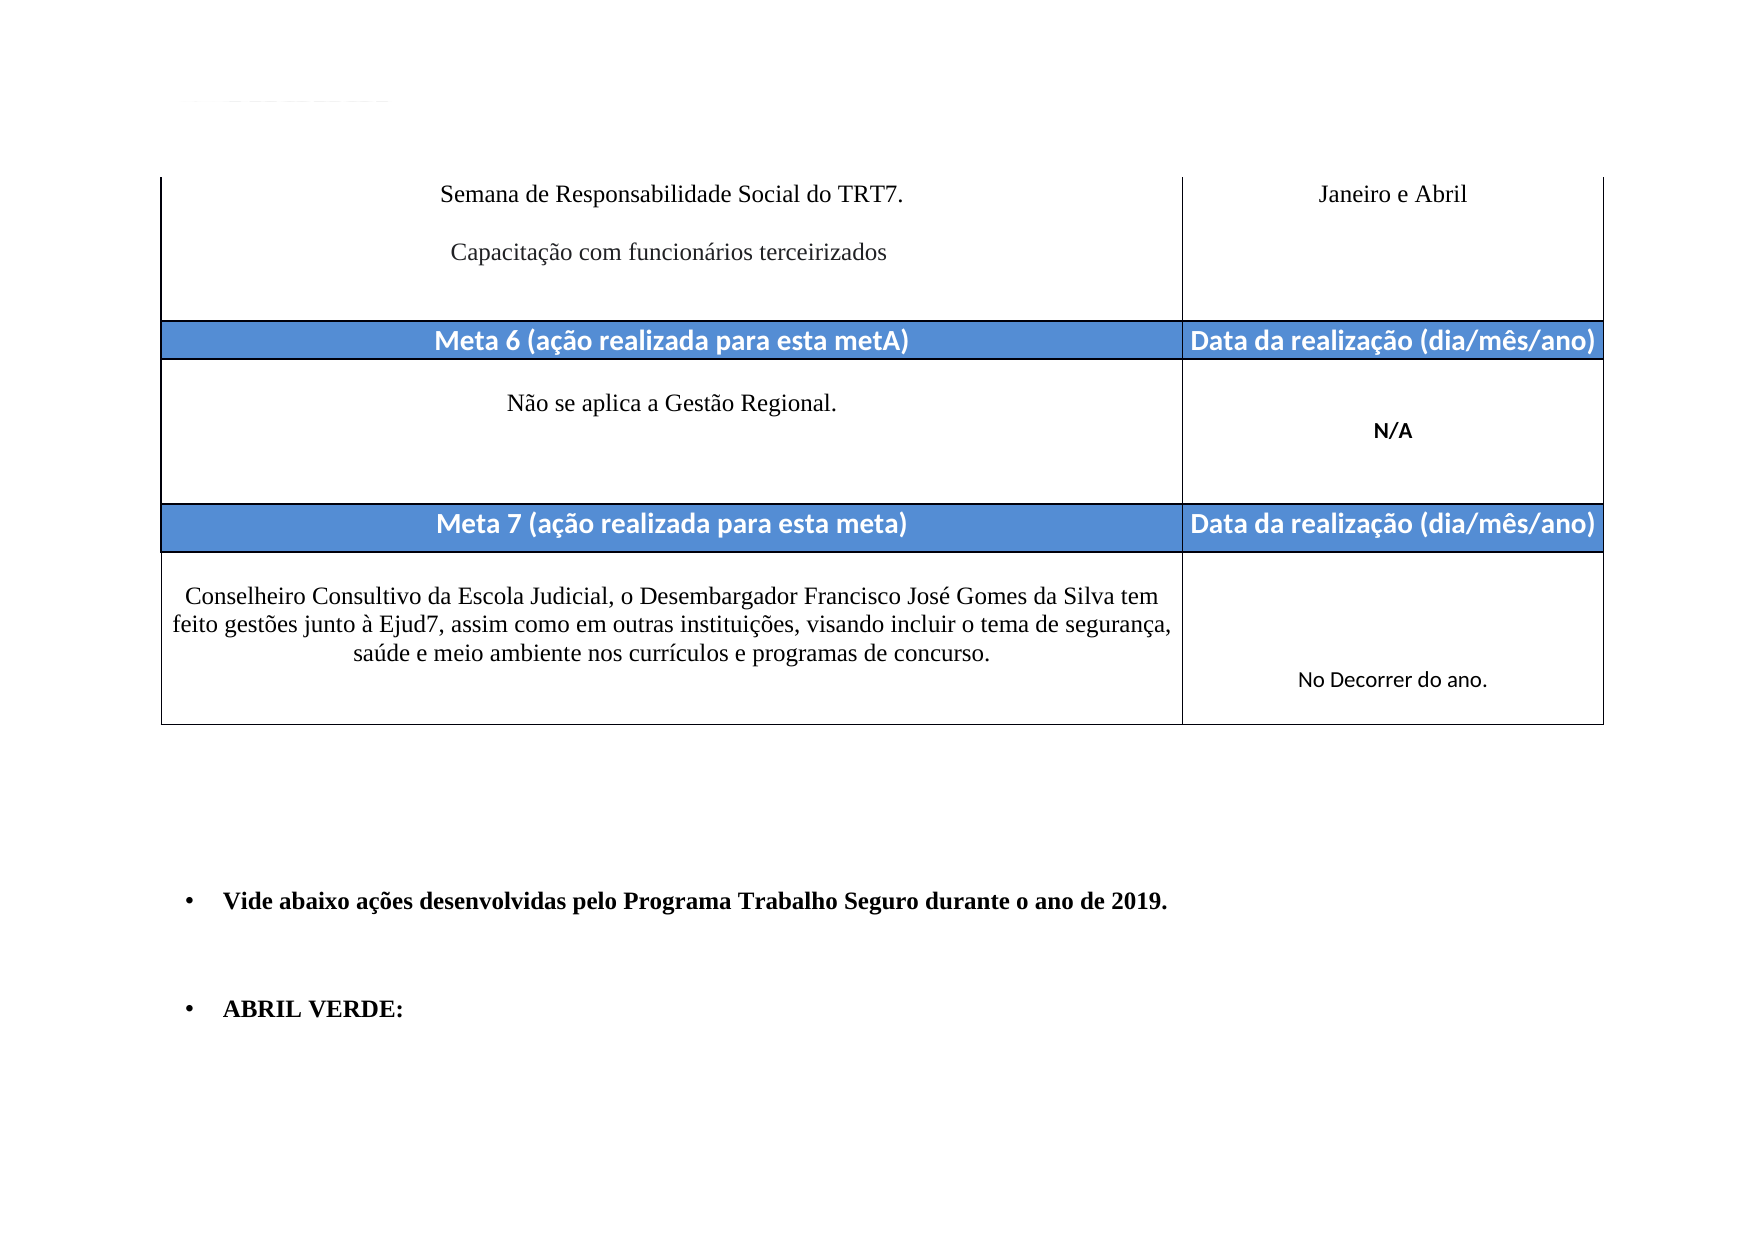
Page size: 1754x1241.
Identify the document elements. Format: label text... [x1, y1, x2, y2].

list Vide abaixo ações desenvolvidas pelo Programa Trabalho Seguro durante o ano de 2019. [185, 886, 1606, 915]
table_cell Meta 7 (ação realizada para esta meta) [162, 505, 1182, 551]
table_cell N/A [1183, 360, 1603, 503]
table_cell Conselheiro Consultivo da Escola Judicial, o Desembargador Francisco José Gomes da Silva tem feito gestões junto à Ejud7, assim como em outras instituições, visando incluir o tema de segurança, saúde e meio ambiente nos currículos e programas de concurso. [162, 553, 1182, 724]
table_cell Janeiro e Abril [1183, 177, 1603, 320]
table_cell No Decorrer do ano. [1183, 553, 1603, 724]
table_cell Não se aplica a Gestão Regional. [162, 360, 1182, 503]
list ABRIL VERDE: [185, 994, 1606, 1023]
table_cell Meta 6 (ação realizada para esta metA) [162, 322, 1182, 358]
table_cell Semana de Responsabilidade Social do TRT7. Capacitação com funcionários terceirizados [162, 177, 1182, 320]
table_cell Data da realização (dia/mês/ano) [1183, 322, 1603, 358]
table_cell Data da realização (dia/mês/ano) [1183, 505, 1603, 551]
